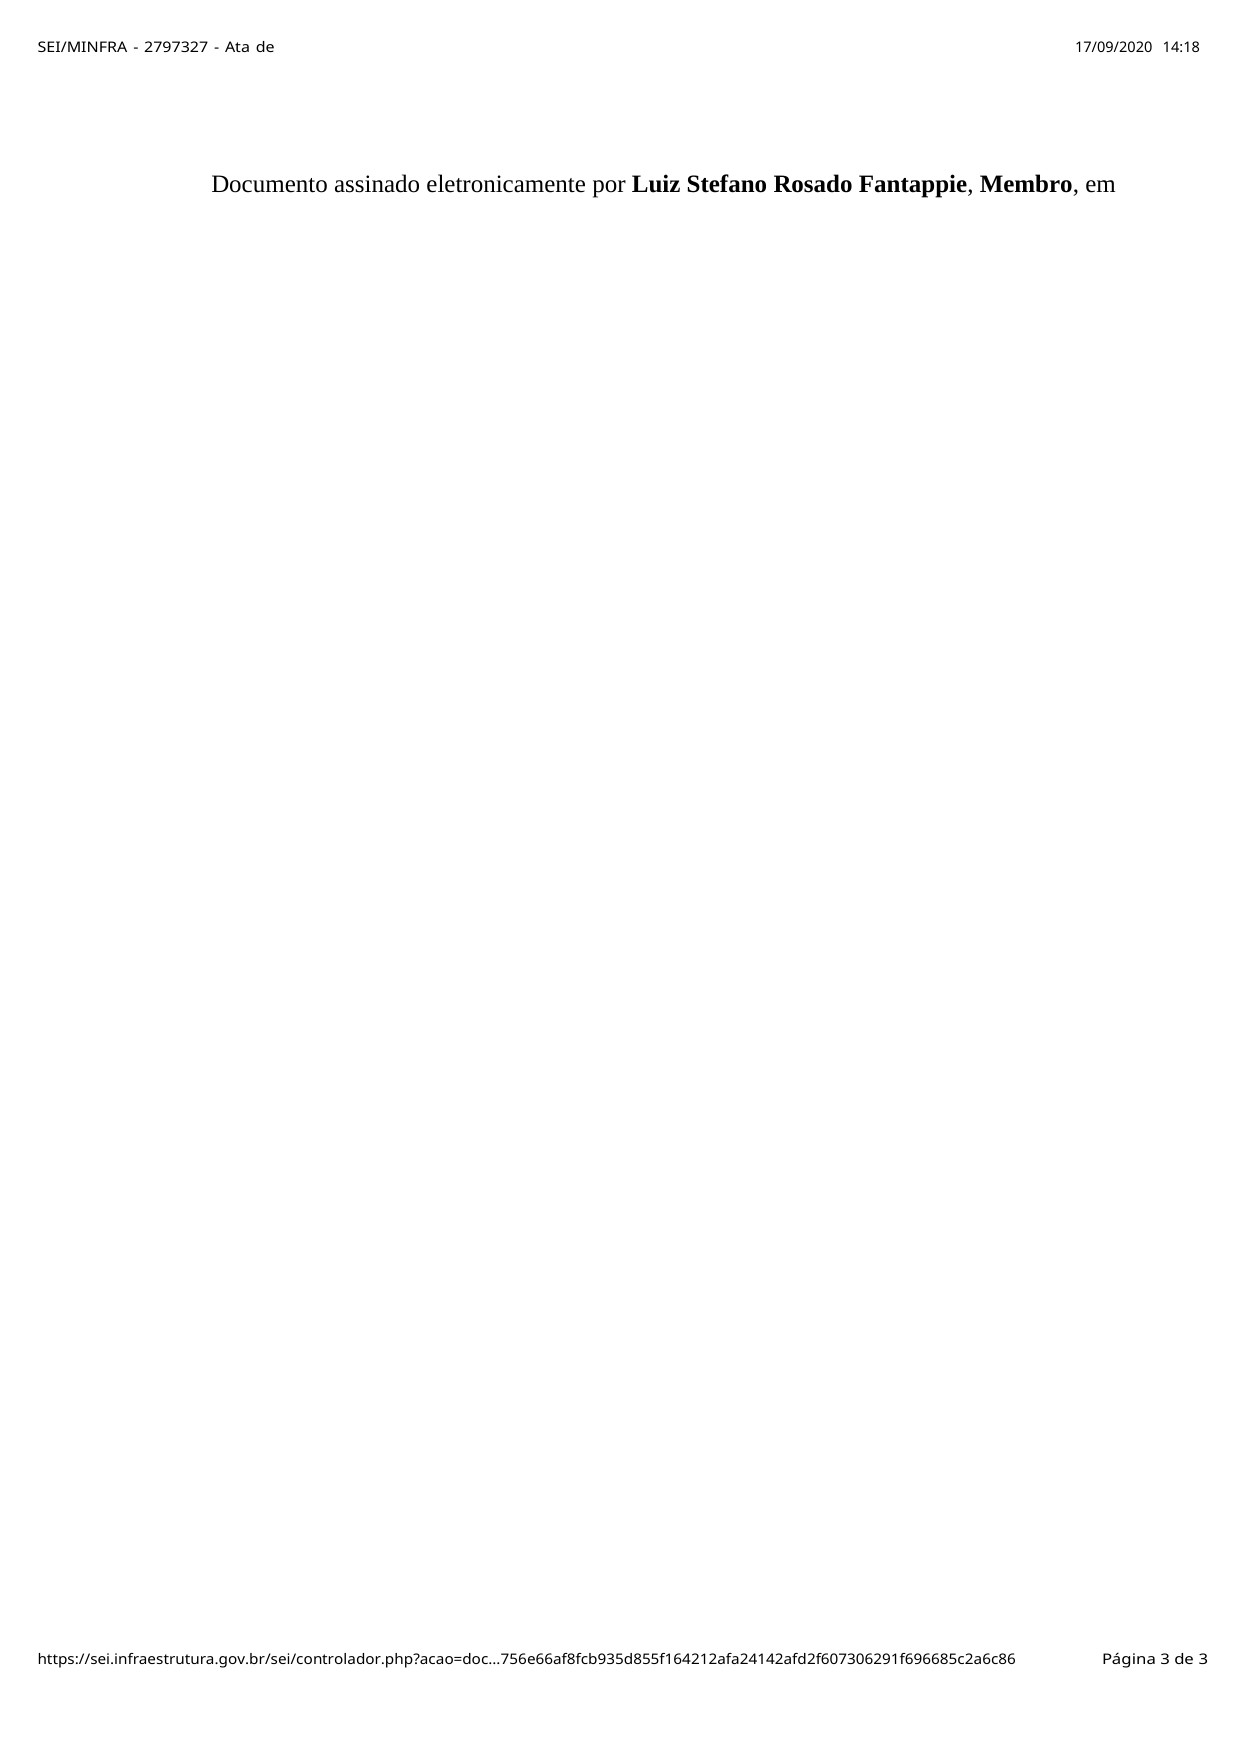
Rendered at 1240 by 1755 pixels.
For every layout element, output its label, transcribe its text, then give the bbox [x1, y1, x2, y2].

text Documento assinado eletronicamente por Luiz Stefano Rosado Fantappie, Membro, em [211, 169, 1200, 197]
